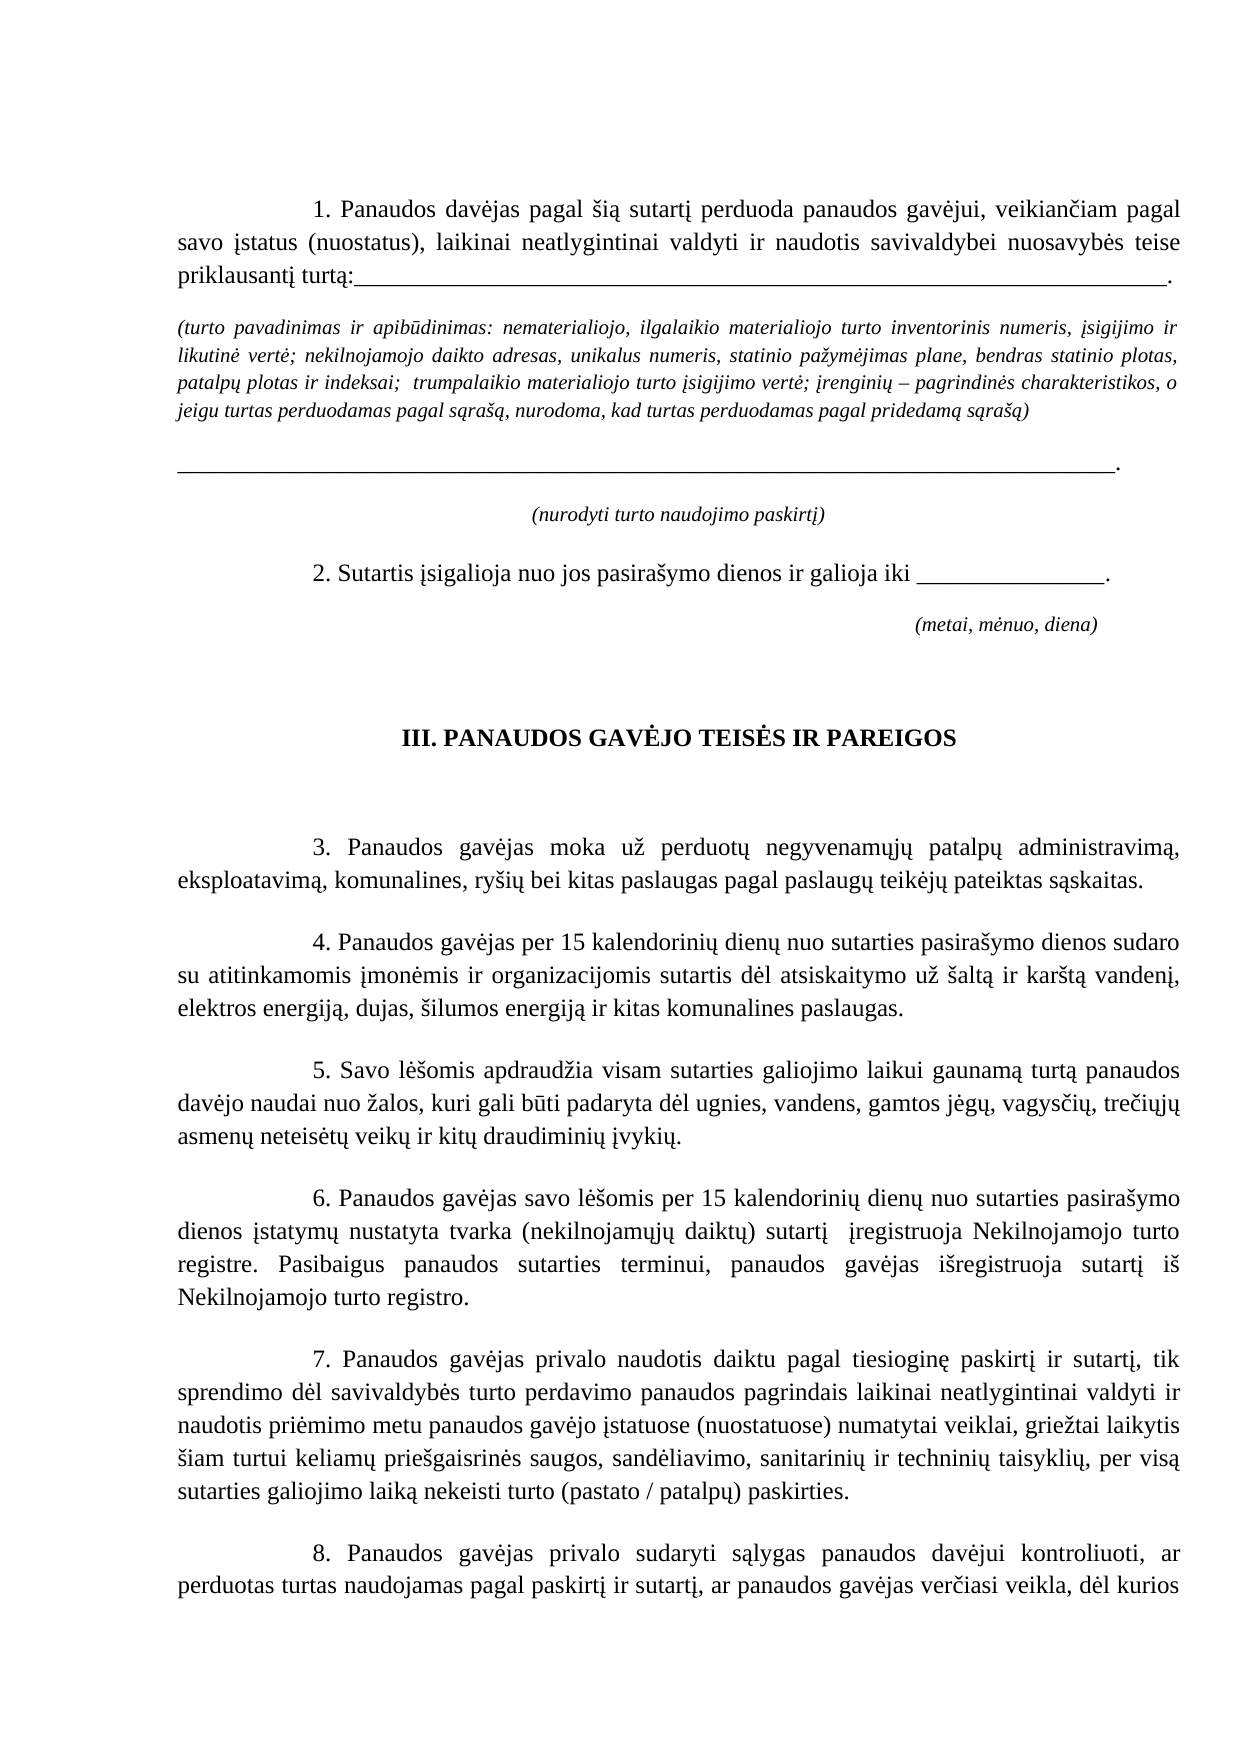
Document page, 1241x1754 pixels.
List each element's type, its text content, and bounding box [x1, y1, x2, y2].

text 6. Panaudos gavėjas savo lėšomis per 15 kalendorinių dienų nuo sutarties pasirašymo dienos įstatymų nustatyta tvarka (nekilnojamųjų daiktų) sutartį įregistruoja Nekilnojamojo turto registre. Pasibaigus panaudos sutarties terminui, panaudos gavėjas išregistruoja sutartį iš Nekilnojamojo turto registro. [177, 1183, 1181, 1311]
text (nurodyti turto naudojimo paskirtį) [177, 501, 1181, 526]
text 1. Panaudos davėjas pagal šią sutartį perduoda panaudos gavėjui, veikiančiam pagal savo įstatus (nuostatus), laikinai neatlygintinai valdyti ir naudotis savivaldybei nuosavybės teise priklausantį turtą:_________________________________________________________________. [177, 194, 1181, 289]
text 5. Savo lėšomis apdraudžia visam sutarties galiojimo laikui gaunamą turtą panaudos davėjo naudai nuo žalos, kuri gali būti padaryta dėl ugnies, vandens, gamtos jėgų, vagysčių, trečiųjų asmenų neteisėtų veikų ir kitų draudiminių įvykių. [177, 1055, 1181, 1150]
text (turto pavadinimas ir apibūdinimas: nematerialiojo, ilgalaikio materialiojo turto inventorinis numeris, įsigijimo ir likutinė vertė; nekilnojamojo daikto adresas, unikalus numeris, statinio pažymėjimas plane, bendras statinio plotas, patalpų plotas ir indeksai; trumpalaikio materialiojo turto įsigijimo vertė; įrenginių – pagrindinės charakteristikos, o jeigu turtas perduodamas pagal sąrašą, nurodoma, kad turtas perduodamas pagal pridedamą sąrašą) [177, 315, 1181, 422]
text 4. Panaudos gavėjas per 15 kalendorinių dienų nuo sutarties pasirašymo dienos sudaro su atitinkamomis įmonėmis ir organizacijomis sutartis dėl atsiskaitymo už šaltą ir karštą vandenį, elektros energiją, dujas, šilumos energiją ir kitas komunalines paslaugas. [177, 927, 1181, 1022]
text (metai, mėnuo, diena) [177, 612, 1181, 636]
text 7. Panaudos gavėjas privalo naudotis daiktu pagal tiesioginę paskirtį ir sutartį, tik sprendimo dėl savivaldybės turto perdavimo panaudos pagrindais laikinai neatlygintinai valdyti ir naudotis priėmimo metu panaudos gavėjo įstatuose (nuostatuose) numatytai veiklai, griežtai laikytis šiam turtui keliamų priešgaisrinės saugos, sandėliavimo, sanitarinių ir techninių taisyklių, per visą sutarties galiojimo laiką nekeisti turto (pastato / patalpų) paskirties. [177, 1344, 1181, 1504]
text ___________________________________________________________________________. [177, 447, 1181, 476]
text 2. Sutartis įsigalioja nuo jos pasirašymo dienos ir galioja iki _______________. [177, 558, 1181, 587]
text 3. Panaudos gavėjas moka už perduotų negyvenamųjų patalpų administravimą, eksploatavimą, komunalines, ryšių bei kitas paslaugas pagal paslaugų teikėjų pateiktas sąskaitas. [177, 832, 1181, 894]
text 8. Panaudos gavėjas privalo sudaryti sąlygas panaudos davėjui kontroliuoti, ar perduotas turtas naudojamas pagal paskirtį ir sutartį, ar panaudos gavėjas verčiasi veikla, dėl kurios [177, 1538, 1181, 1599]
text III. PANAUDOS GAVĖJO TEISĖS IR PAREIGOS [177, 723, 1181, 752]
